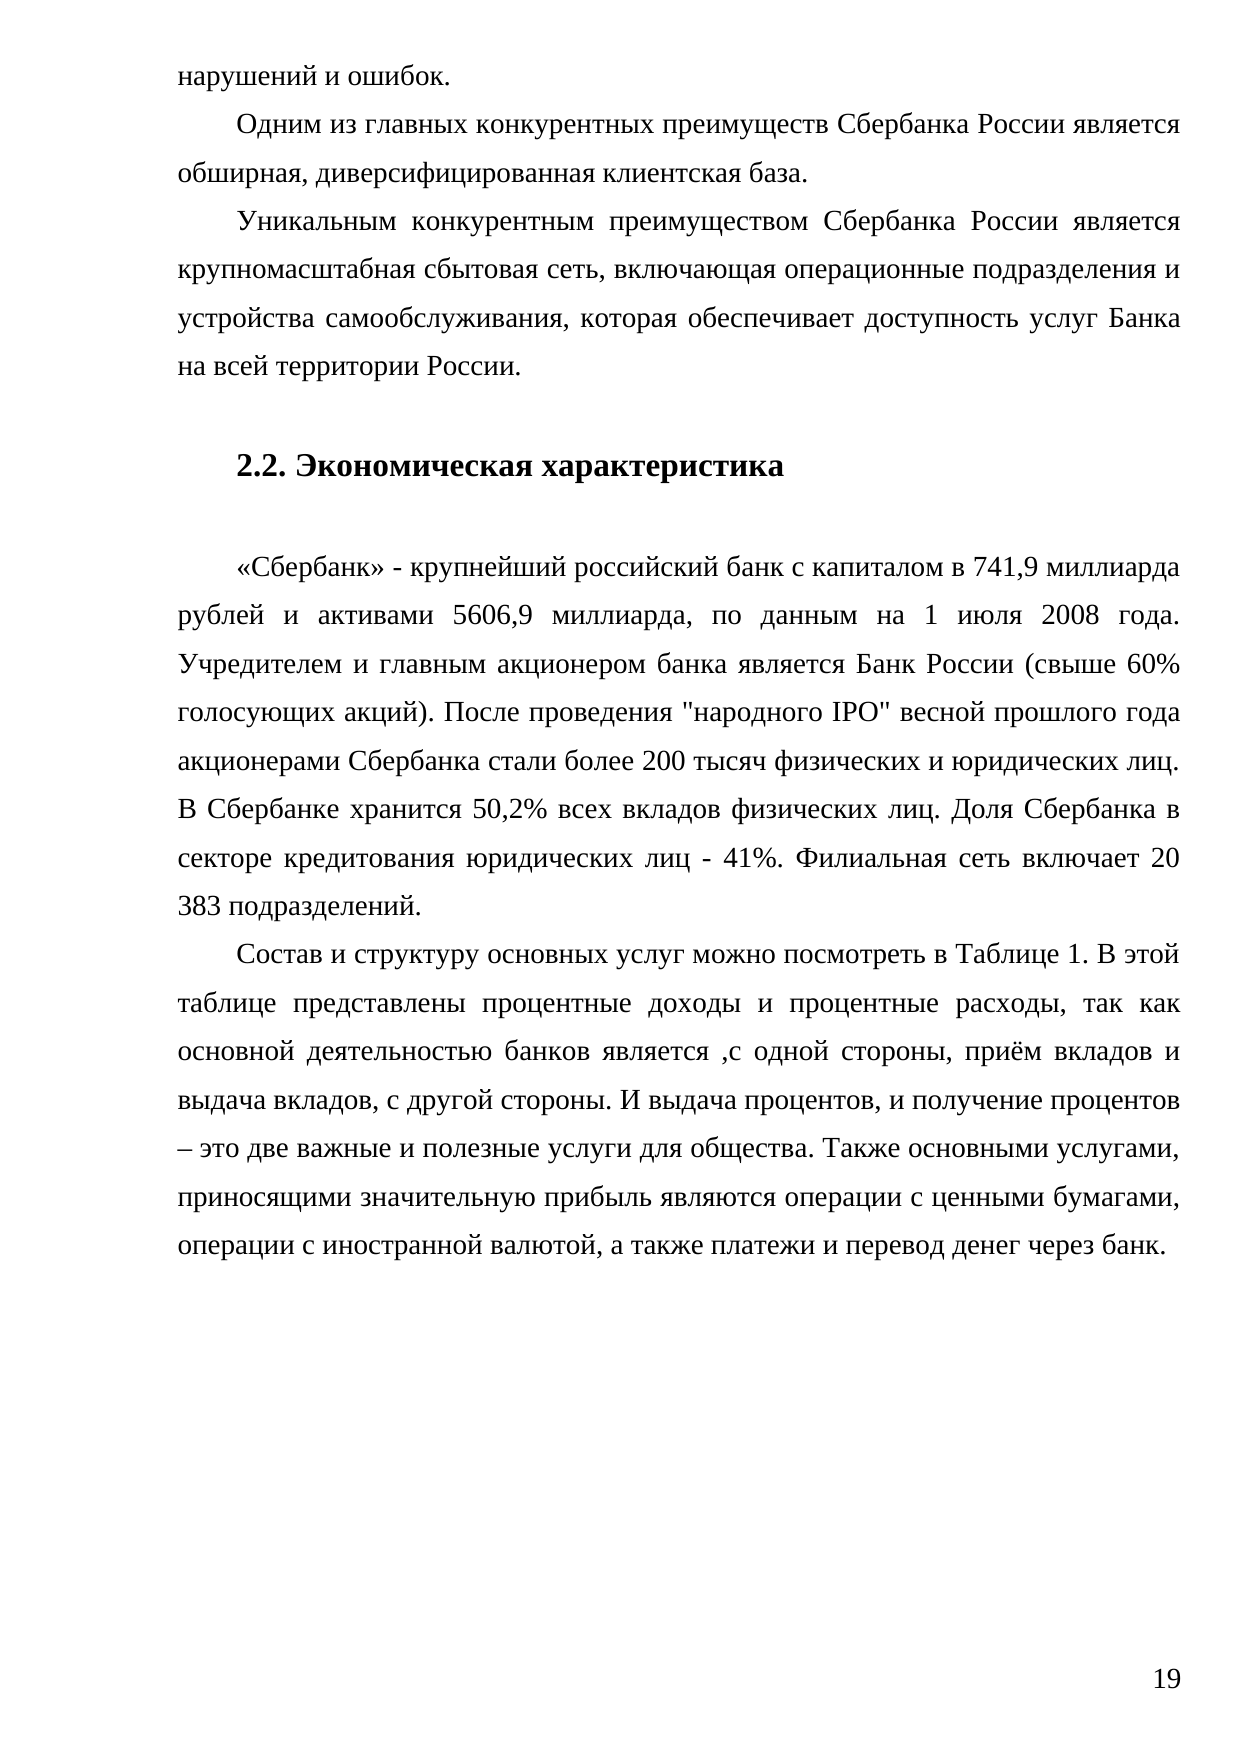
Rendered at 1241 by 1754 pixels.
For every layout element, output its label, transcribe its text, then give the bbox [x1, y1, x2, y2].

text 2.2. Экономическая характеристика [177, 447, 1181, 483]
text Одним из главных конкурентных преимуществ Сбербанка России является обширная, диверсифицированная клиентская база. [177, 107, 1181, 188]
text Состав и структуру основных услуг можно посмотреть в Таблице 1. В этой таблице представлены процентные доходы и процентные расходы, так как основной деятельностью банков является ,с одной стороны, приём вкладов и выдача вкладов, с другой стороны. И выдача процентов, и получение процентов – это две важные и полезные услуги для общества. Также основными услугами, приносящими значительную прибыль являются операции с ценными бумагами, операции с иностранной валютой, а также платежи и перевод денег через банк. [177, 938, 1181, 1261]
text «Сбербанк» - крупнейший российский банк с капиталом в 741,9 миллиарда рублей и активами 5606,9 миллиарда, по данным на 1 июля 2008 года. Учредителем и главным акционером банка является Банк России (свыше 60% голосующих акций). После проведения "народного IPO" весной прошлого года акционерами Сбербанка стали более 200 тысяч физических и юридических лиц. В Сбербанке хранится 50,2% всех вкладов физических лиц. Доля Сбербанка в секторе кредитования юридических лиц - 41%. Филиальная сеть включает 20 383 подразделений. [177, 550, 1181, 922]
text Уникальным конкурентным преимуществом Сбербанка России является крупномасштабная сбытовая сеть, включающая операционные подразделения и устройства самообслуживания, которая обеспечивает доступность услуг Банка на всей территории России. [177, 204, 1181, 382]
text нарушений и ошибок. [177, 59, 1181, 91]
